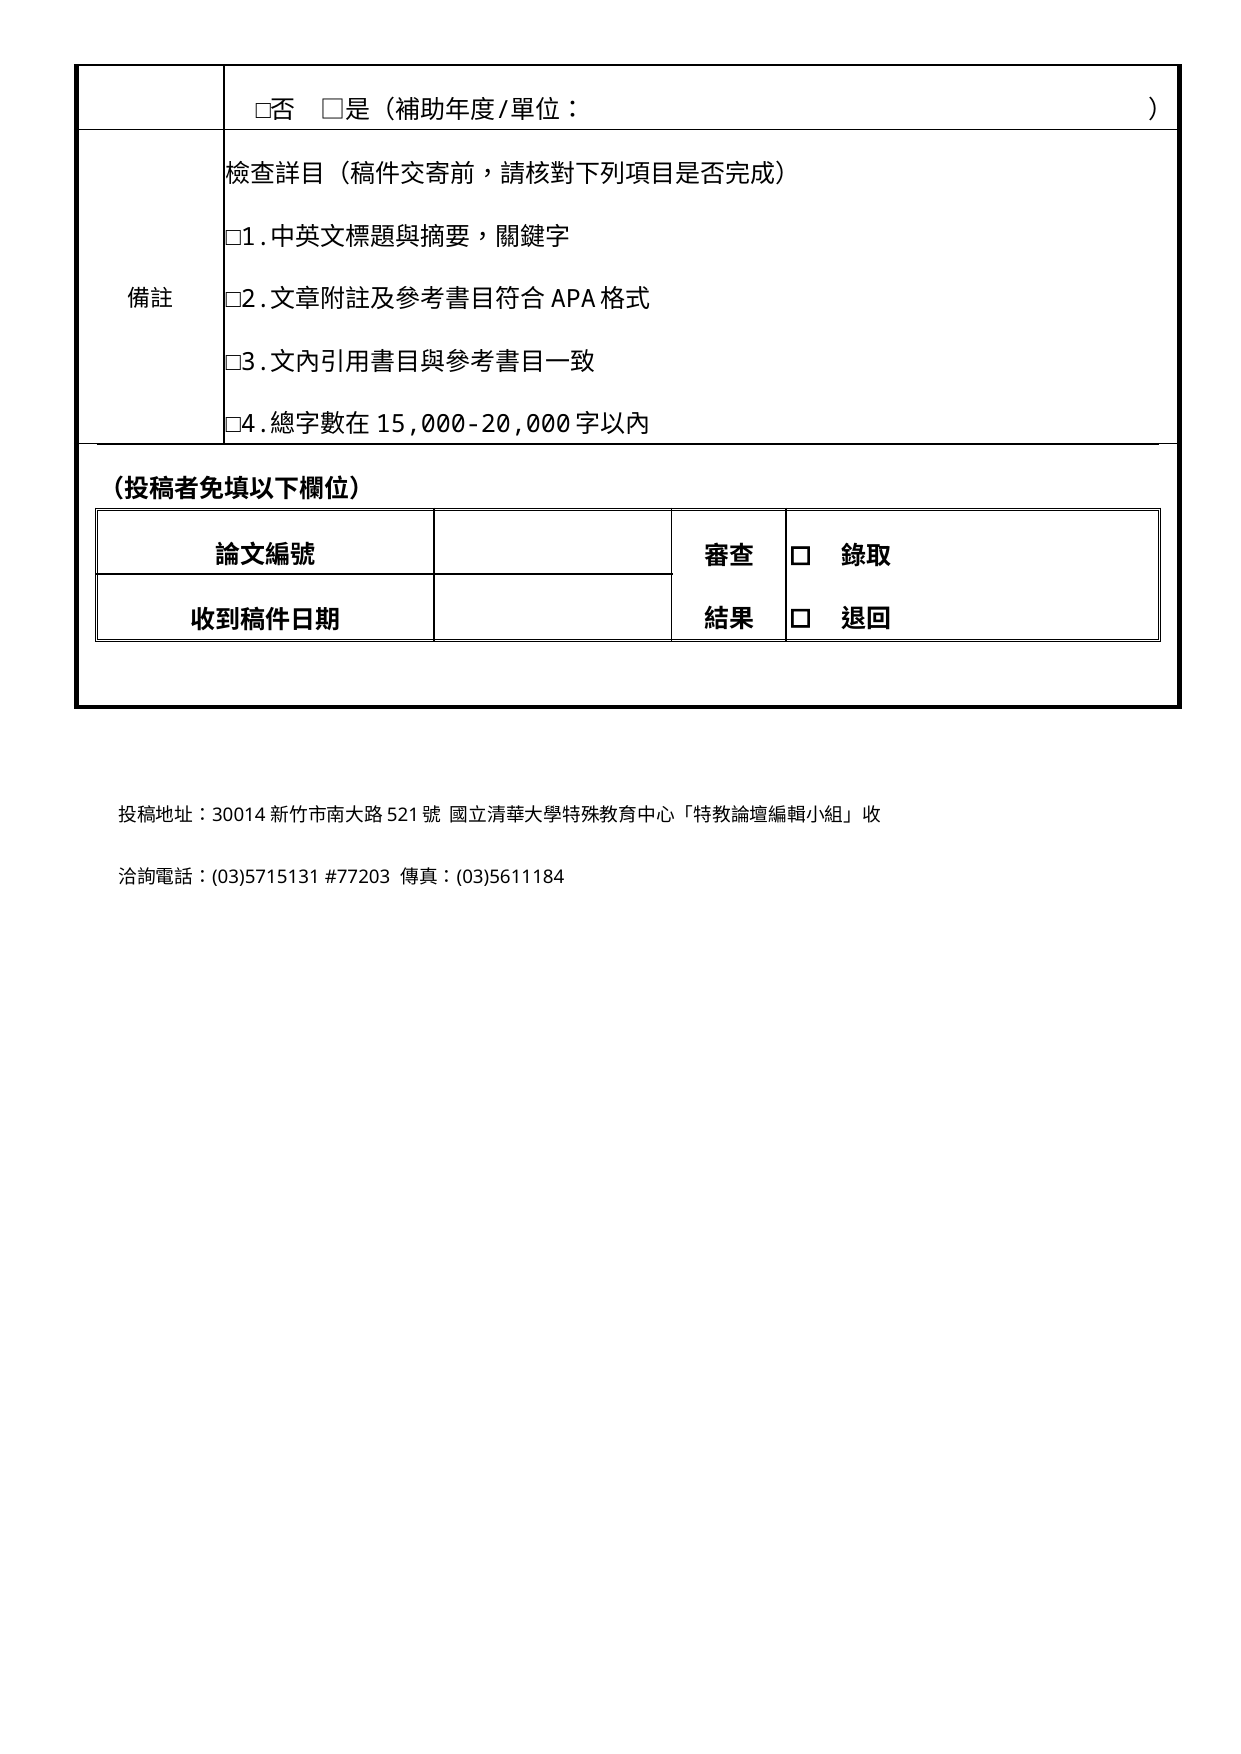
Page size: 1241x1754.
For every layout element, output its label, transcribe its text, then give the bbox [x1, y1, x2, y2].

table_cell [79, 444, 1177, 704]
table_cell  錄取  退回 [787, 511, 1158, 639]
table_cell [435, 511, 671, 573]
table_cell [79, 66, 223, 128]
table_cell □否 □是（補助年度/單位： ） [225, 66, 1177, 128]
table_cell [435, 575, 671, 639]
table_cell 備註 [79, 130, 223, 442]
table_header （投稿者免填以下欄位） [97, 445, 1159, 508]
text 投稿地址：30014 新竹市南大路521號 國立清華大學特殊教育中心「特教論壇編輯小組」收 [118, 772, 1122, 834]
table_cell 檢查詳目（稿件交寄前，請核對下列項目是否完成） □1.中英文標題與摘要，關鍵字 □2.文章附註及參考書目符合APA格式 □3.文內引用書目與參考書目一致 □4.總字數在15,000-20,000字以內 [225, 130, 1177, 442]
table_cell 收到稿件日期 [98, 575, 433, 639]
table_cell 論文編號 [98, 511, 433, 573]
table_cell 審查 結果 [672, 511, 785, 639]
text 洽詢電話：(03)5715131 #77203 傳真：(03)5611184 [118, 834, 1122, 897]
